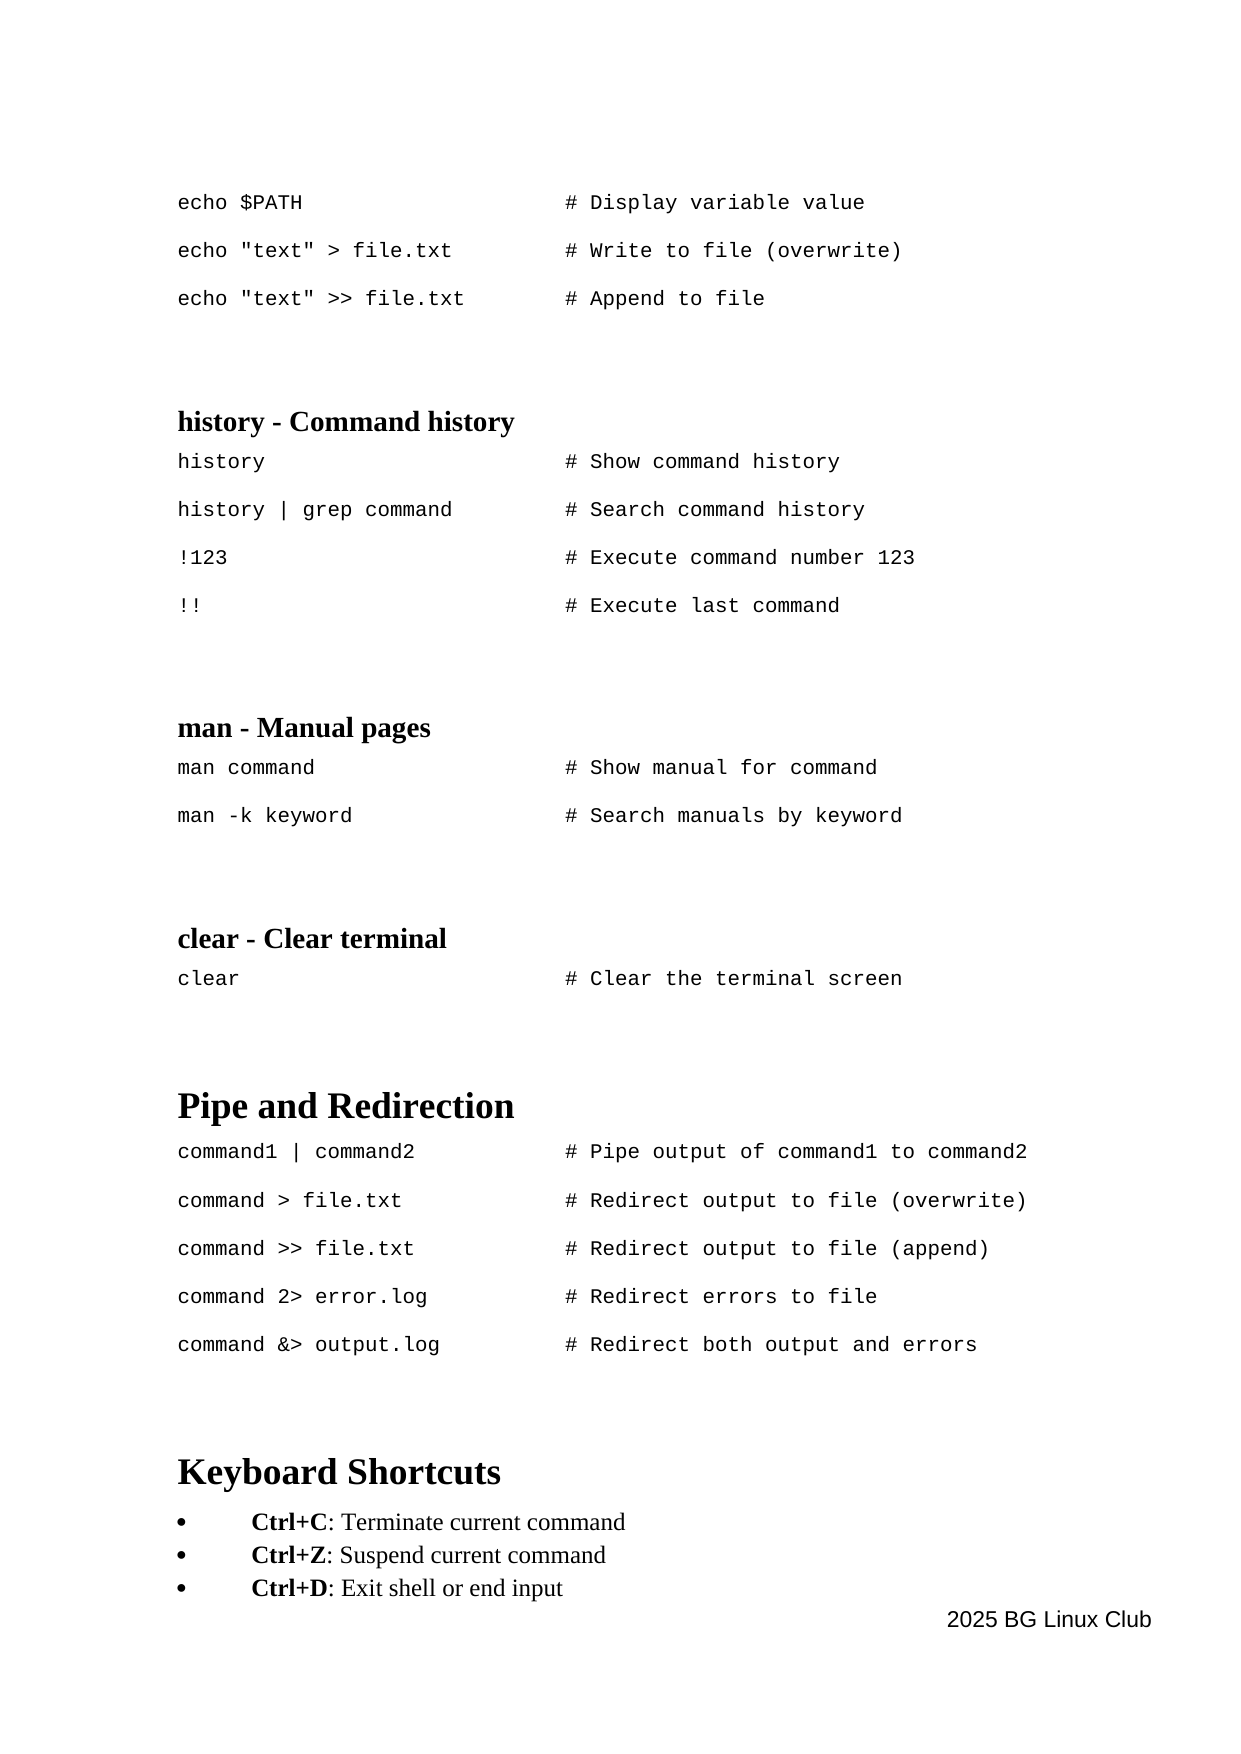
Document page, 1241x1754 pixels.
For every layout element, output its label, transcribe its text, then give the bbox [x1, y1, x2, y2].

text command 2> error.log # Redirect errors to file [177, 1286, 1152, 1309]
text clear # Clear the terminal screen [177, 968, 1152, 992]
text man -k keyword # Search manuals by keyword [177, 805, 1152, 829]
text Pipe and Redirection [177, 1084, 1152, 1127]
list Ctrl+D: Exit shell or end input [177, 1573, 1152, 1602]
text echo "text" >> file.txt # Append to file [177, 288, 1152, 312]
text !! # Execute last command [177, 595, 1152, 618]
text command > file.txt # Redirect output to file (overwrite) [177, 1189, 1152, 1213]
text command >> file.txt # Redirect output to file (append) [177, 1238, 1152, 1261]
text command &> output.log # Redirect both output and errors [177, 1334, 1152, 1357]
text history # Show command history [177, 451, 1152, 474]
text command1 | command2 # Pipe output of command1 to command2 [177, 1142, 1152, 1165]
text man - Manual pages [177, 710, 1152, 744]
text history | grep command # Search command history [177, 499, 1152, 522]
text echo $PATH # Display variable value [177, 192, 1152, 216]
list Ctrl+C: Terminate current command [177, 1507, 1152, 1536]
text man command # Show manual for command [177, 757, 1152, 781]
text !123 # Execute command number 123 [177, 547, 1152, 570]
text history - Command history [177, 404, 1152, 437]
text clear - Clear terminal [177, 921, 1152, 954]
text Keyboard Shortcuts [177, 1449, 1152, 1492]
list Ctrl+Z: Suspend current command [177, 1540, 1152, 1569]
text echo "text" > file.txt # Write to file (overwrite) [177, 240, 1152, 264]
